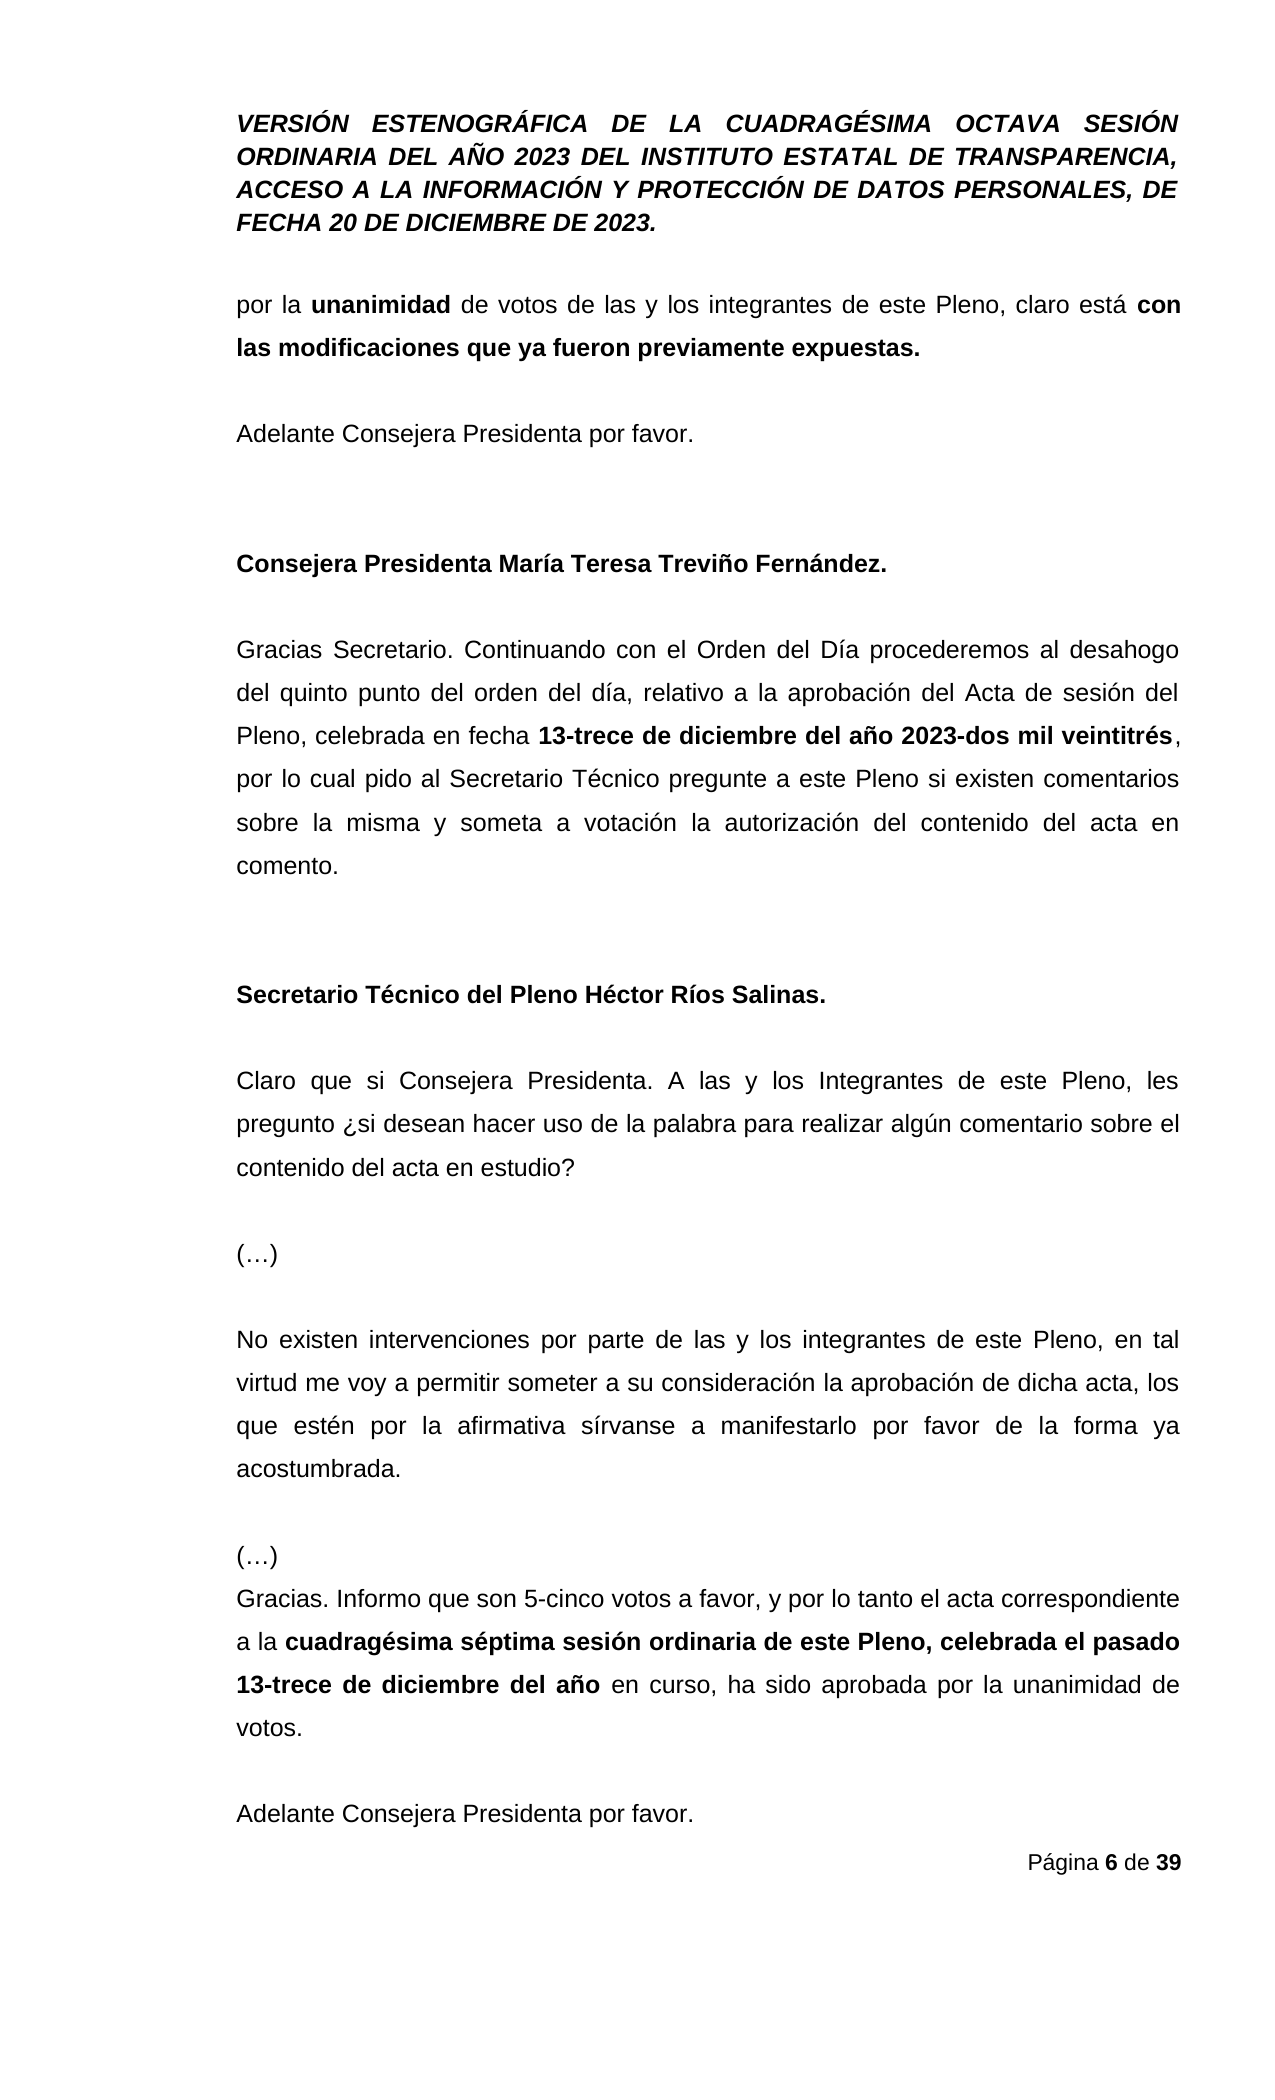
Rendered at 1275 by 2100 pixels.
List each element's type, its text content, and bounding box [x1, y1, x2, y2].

text No existen intervenciones por parte de las y los integrantes de este Pleno, en tal virtud me voy a permitir someter a su consideración la aprobación de dicha acta, los que estén por la afirmativa sírvanse a manifestarlo por favor de la forma ya acostumbrada. [236, 1325, 1181, 1483]
text Claro que si Consejera Presidenta. A las y los Integrantes de este Pleno, les pregunto ¿si desean hacer uso de la palabra para realizar algún comentario sobre el contenido del acta en estudio? [236, 1066, 1181, 1181]
text (…) [236, 1239, 1181, 1268]
text (…) [236, 1541, 1181, 1569]
text Gracias Secretario. Continuando con el Orden del Día procederemos al desahogo del quinto punto del orden del día, relativo a la aprobación del Acta de sesión del Pleno, celebrada en fecha 13-trece de diciembre del año 2023-dos mil veintitrés, por lo cual pido al Secretario Técnico pregunte a este Pleno si existen comentarios sobre la misma y someta a votación la autorización del contenido del acta en comento. [236, 635, 1181, 879]
text Consejera Presidenta María Teresa Treviño Fernández. [236, 549, 1181, 578]
text Adelante Consejera Presidenta por favor. [236, 419, 1181, 448]
text Secretario Técnico del Pleno Héctor Ríos Salinas. [236, 980, 1181, 1009]
text Gracias. Informo que son 5-cinco votos a favor, y por lo tanto el acta correspondiente a la cuadragésima séptima sesión ordinaria de este Pleno, celebrada el pasado 13-trece de diciembre del año en curso, ha sido aprobada por la unanimidad de votos. [236, 1584, 1181, 1742]
text por la unanimidad de votos de las y los integrantes de este Pleno, claro está con las modificaciones que ya fueron previamente expuestas. [236, 290, 1181, 362]
text Adelante Consejera Presidenta por favor. [236, 1799, 1181, 1828]
